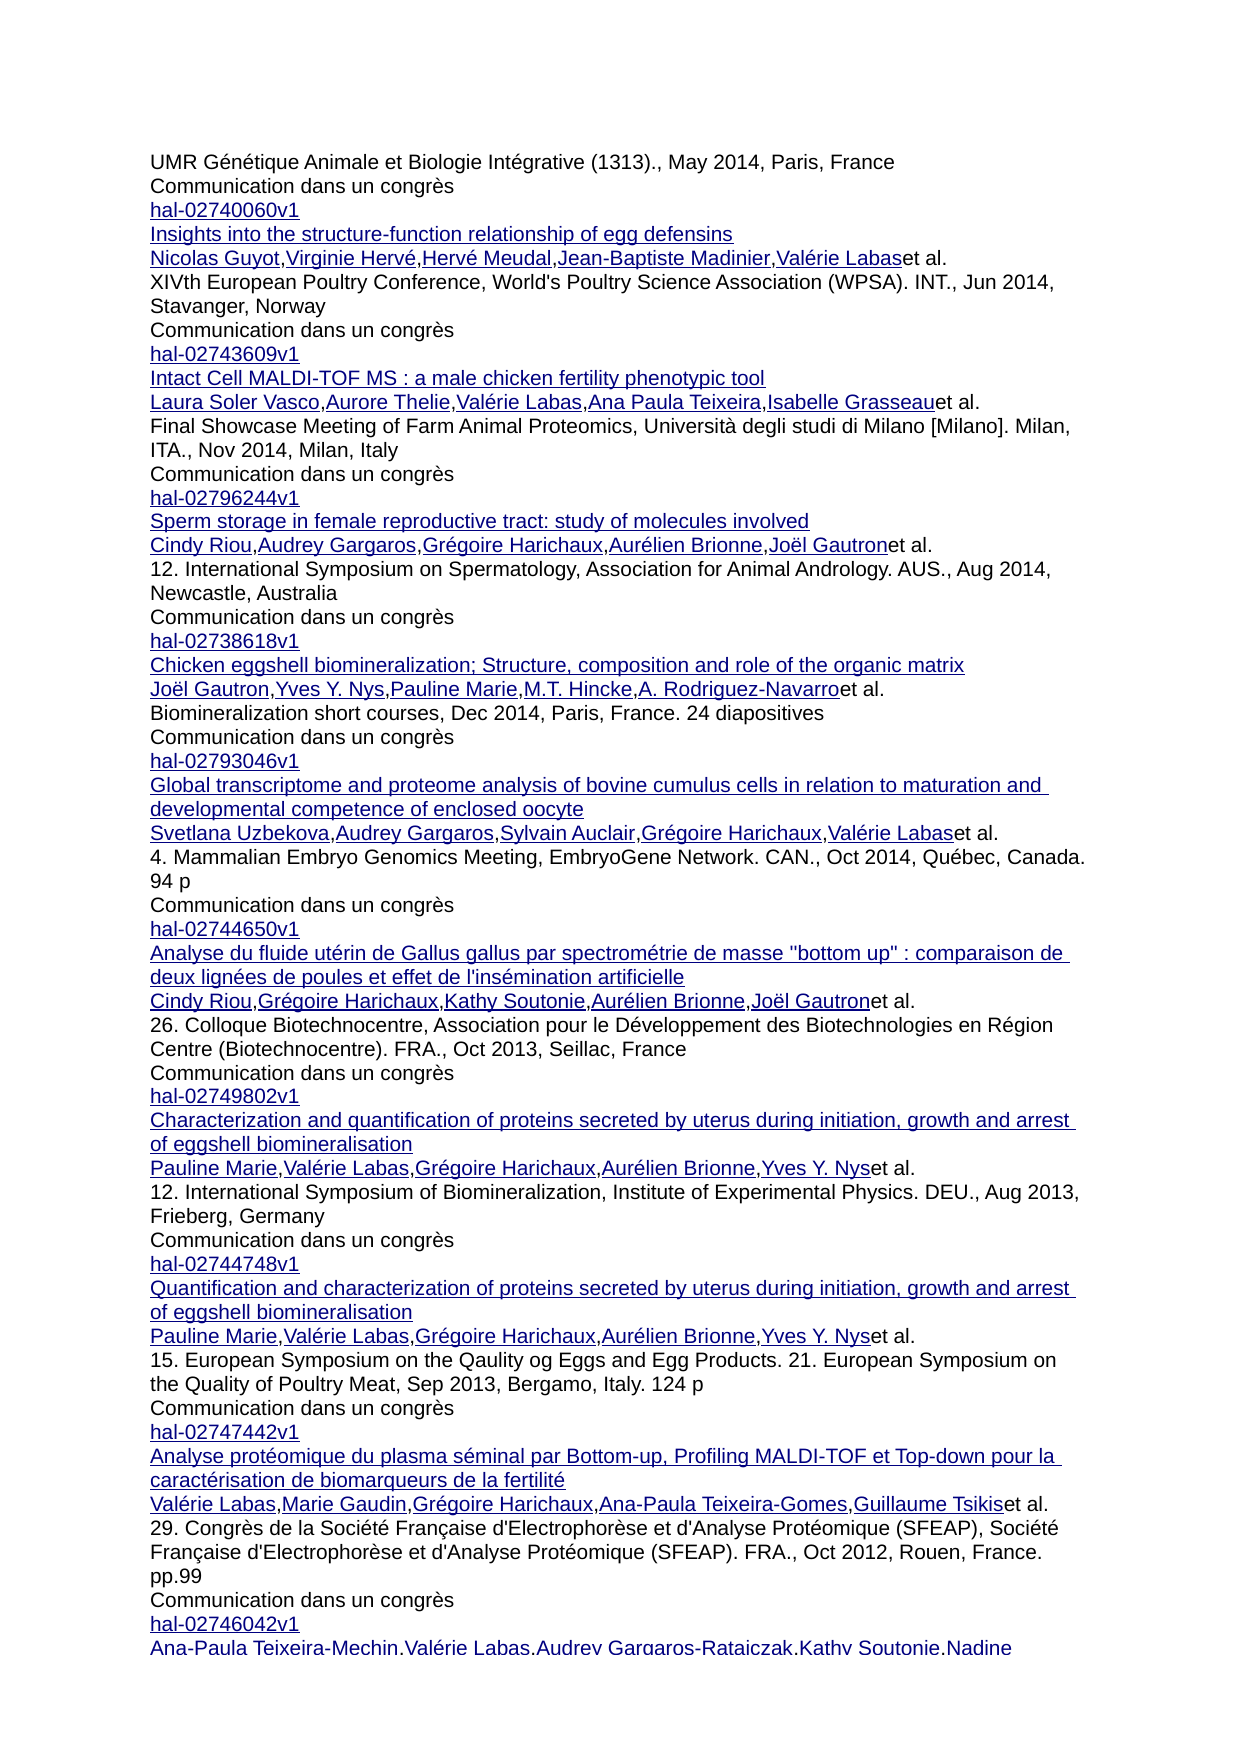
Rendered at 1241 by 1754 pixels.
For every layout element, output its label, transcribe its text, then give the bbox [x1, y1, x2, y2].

table_cell Intact Cell MALDI-TOF MS : a male chicken fertility phenotypic tool Laura Soler Vasco,Aurore Thelie,Valérie Labas,Ana Paula Teixeira,Isabelle Grasseauet al. Final Showcase Meeting of Farm Animal Proteomics, Università degli studi di Milano [Milano]. Milan, ITA., Nov 2014, Milan, Italy Communication dans un congrès hal-02796244v1 [150, 366, 1090, 509]
table_cell Sperm storage in female reproductive tract: study of molecules involved Cindy Riou,Audrey Gargaros,Grégoire Harichaux,Aurélien Brionne,Joël Gautronet al. 12. International Symposium on Spermatology, Association for Animal Andrology. AUS., Aug 2014, Newcastle, Australia Communication dans un congrès hal-02738618v1 [150, 509, 1090, 653]
table_cell Insights into the structure-function relationship of egg defensins Nicolas Guyot,Virginie Hervé,Hervé Meudal,Jean-Baptiste Madinier,Valérie Labaset al. XIVth European Poultry Conference, World's Poultry Science Association (WPSA). INT., Jun 2014, Stavanger, Norway Communication dans un congrès hal-02743609v1 [150, 222, 1090, 366]
table_cell Characterization and quantification of proteins secreted by uterus during initiation, growth and arrest of eggshell biomineralisation Pauline Marie,Valérie Labas,Grégoire Harichaux,Aurélien Brionne,Yves Y. Nyset al. 12. International Symposium of Biomineralization, Institute of Experimental Physics. DEU., Aug 2013, Frieberg, Germany Communication dans un congrès hal-02744748v1 [150, 1108, 1090, 1276]
table_cell Analyse protéomique du plasma séminal par Bottom-up, Profiling MALDI-TOF et Top-down pour la caractérisation de biomarqueurs de la fertilité Valérie Labas,Marie Gaudin,Grégoire Harichaux,Ana-Paula Teixeira-Gomes,Guillaume Tsikiset al. 29. Congrès de la Société Française d'Electrophorèse et d'Analyse Protéomique (SFEAP), Société Française d'Electrophorèse et d'Analyse Protéomique (SFEAP). FRA., Oct 2012, Rouen, France. pp.99 Communication dans un congrès hal-02746042v1 [150, 1444, 1090, 1635]
table_cell Analyse du fluide utérin de Gallus gallus par spectrométrie de masse ''bottom up'' : comparaison de deux lignées de poules et effet de l'insémination artificielle Cindy Riou,Grégoire Harichaux,Kathy Soutonie,Aurélien Brionne,Joël Gautronet al. 26. Colloque Biotechnocentre, Association pour le Développement des Biotechnologies en Région Centre (Biotechnocentre). FRA., Oct 2013, Seillac, France Communication dans un congrès hal-02749802v1 [150, 941, 1090, 1108]
table_cell Chicken eggshell biomineralization; Structure, composition and role of the organic matrix Joël Gautron,Yves Y. Nys,Pauline Marie,M.T. Hincke,A. Rodriguez-Navarroet al. Biomineralization short courses, Dec 2014, Paris, France. 24 diapositives Communication dans un congrès hal-02793046v1 [150, 653, 1090, 773]
table_cell Global transcriptome and proteome analysis of bovine cumulus cells in relation to maturation and developmental competence of enclosed oocyte Svetlana Uzbekova,Audrey Gargaros,Sylvain Auclair,Grégoire Harichaux,Valérie Labaset al. 4. Mammalian Embryo Genomics Meeting, EmbryoGene Network. CAN., Oct 2014, Québec, Canada. 94 p Communication dans un congrès hal-02744650v1 [150, 773, 1090, 941]
table_cell MALDI-TOF profiling of follicular fluids from various mammalian species. Ana-Paula Teixeira-Mechin,Valérie Labas,Audrey Gargaros-Ratajczak,Kathy Soutonie,Nadine Gérardet al. 29. Journées Françaises de Spectrométrie de Masse (JFSM), Société Française de Spectrométrie de Masse (SFSM). Orléans, FRA., Sep 2012, Orléans, France. 256 p Communication dans un congrès hal-01191276v1 [150, 1635, 1090, 1655]
table_cell UMR Génétique Animale et Biologie Intégrative (1313)., May 2014, Paris, France Communication dans un congrès hal-02740060v1 [150, 150, 1090, 222]
table_cell Quantification and characterization of proteins secreted by uterus during initiation, growth and arrest of eggshell biomineralisation Pauline Marie,Valérie Labas,Grégoire Harichaux,Aurélien Brionne,Yves Y. Nyset al. 15. European Symposium on the Qaulity og Eggs and Egg Products. 21. European Symposium on the Quality of Poultry Meat, Sep 2013, Bergamo, Italy. 124 p Communication dans un congrès hal-02747442v1 [150, 1276, 1090, 1444]
